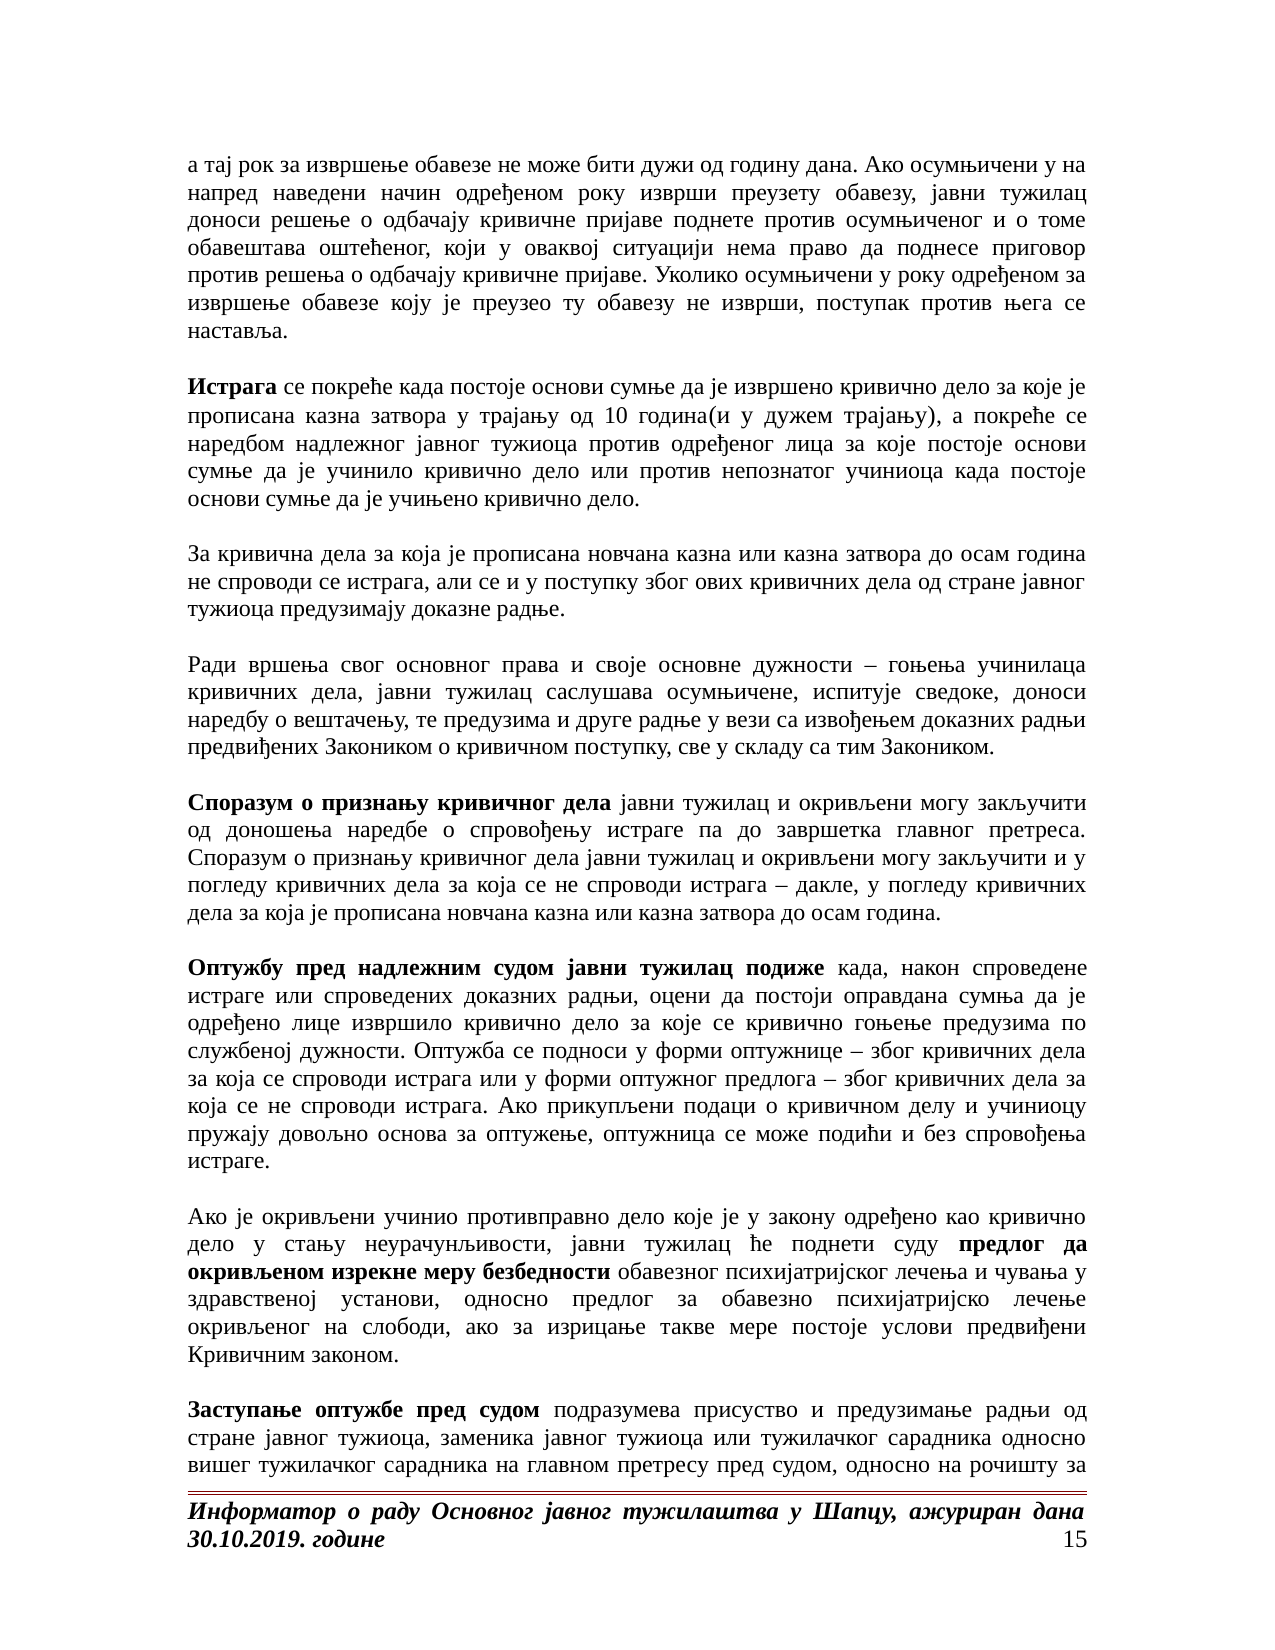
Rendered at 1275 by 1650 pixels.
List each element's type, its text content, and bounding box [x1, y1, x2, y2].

text Истрага се покреће када постоје основи сумње да је извршено кривично дело за које је прописана казна затвора у трајању од 10 година(и у дужем трајању), а покреће се наредбом надлежног јавног тужиоца против одређеног лица за које постоје основи сумње да је учинило кривично дело или против непознатог учиниоца када постоје основи сумње да је учињено кривично дело. [187, 372, 1087, 512]
text Ради вршења свог основног права и своје основне дужности – гоњења учинилаца кривичних дела, јавни тужилац саслушава осумњичене, испитује сведоке, доноси наредбу о вештачењу, те предузима и друге радње у вези са извођењем доказних радњи предвиђених Закоником о кривичном поступку, све у складу са тим Закоником. [187, 649, 1087, 760]
text Оптужбу пред надлежним судом јавни тужилац подиже када, након спроведене истраге или спроведених доказних радњи, оцени да постоји оправдана сумња да је одређено лице извршило кривично дело за које се кривично гоњење предузима по службеној дужности. Оптужба се подноси у форми оптужнице – због кривичних дела за која се спроводи истрага или у форми оптужног предлога – због кривичних дела за која се не спроводи истрага. Ако прикупљени подаци о кривичном делу и учиниоцу пружају довољно основа за оптужење, оптужница се може подићи и без спровођења истраге. [187, 953, 1087, 1174]
text Заступање оптужбе пред судом подразумева присуство и предузимање радњи од стране јавног тужиоца, заменика јавног тужиоца или тужилачког сарадника односно вишег тужилачког сарадника на главном претресу пред судом, односно на рочишту за [187, 1395, 1087, 1478]
text За кривична дела за која је прописана новчана казна или казна затвора до осам година не спроводи се истрага, али се и у поступку због ових кривичних дела од стране јавног тужиоца предузимају доказне радње. [187, 539, 1087, 622]
text Ако је окривљени учинио противправно дело које је у закону одређено као кривично дело у стању неурачунљивости, јавни тужилац ће поднети суду предлог да окривљеном изрекне меру безбедности обавезног психијатријског лечења и чувања у здравственој установи, односно предлог за обавезно психијатријско лечење окривљеног на слободи, ако за изрицање такве мере постоје услови предвиђени Кривичним законом. [187, 1202, 1087, 1367]
text Споразум о признању кривичног дела јавни тужилац и окривљени могу закључити од доношења наредбе о спровођењу истраге па до завршетка главног претреса. Споразум о признању кривичног дела јавни тужилац и окривљени могу закључити и у погледу кривичних дела за која се не спроводи истрага – дакле, у погледу кривичних дела за која је прописана новчана казна или казна затвора до осам година. [187, 788, 1087, 926]
text а тај рок за извршење обавезе не може бити дужи од годину дана. Ако осумњичени у на напред наведени начин одређеном року изврши преузету обавезу, јавни тужилац доноси решење о одбачају кривичне пријаве поднете против осумњиченог и о томе обавештава оштећеног, који у оваквој ситуацији нема право да поднесе приговор против решења о одбачају кривичне пријаве. Уколико осумњичени у року одређеном за извршење обавезе коју је преузео ту обавезу не изврши, поступак против њега се наставља. [187, 150, 1087, 343]
